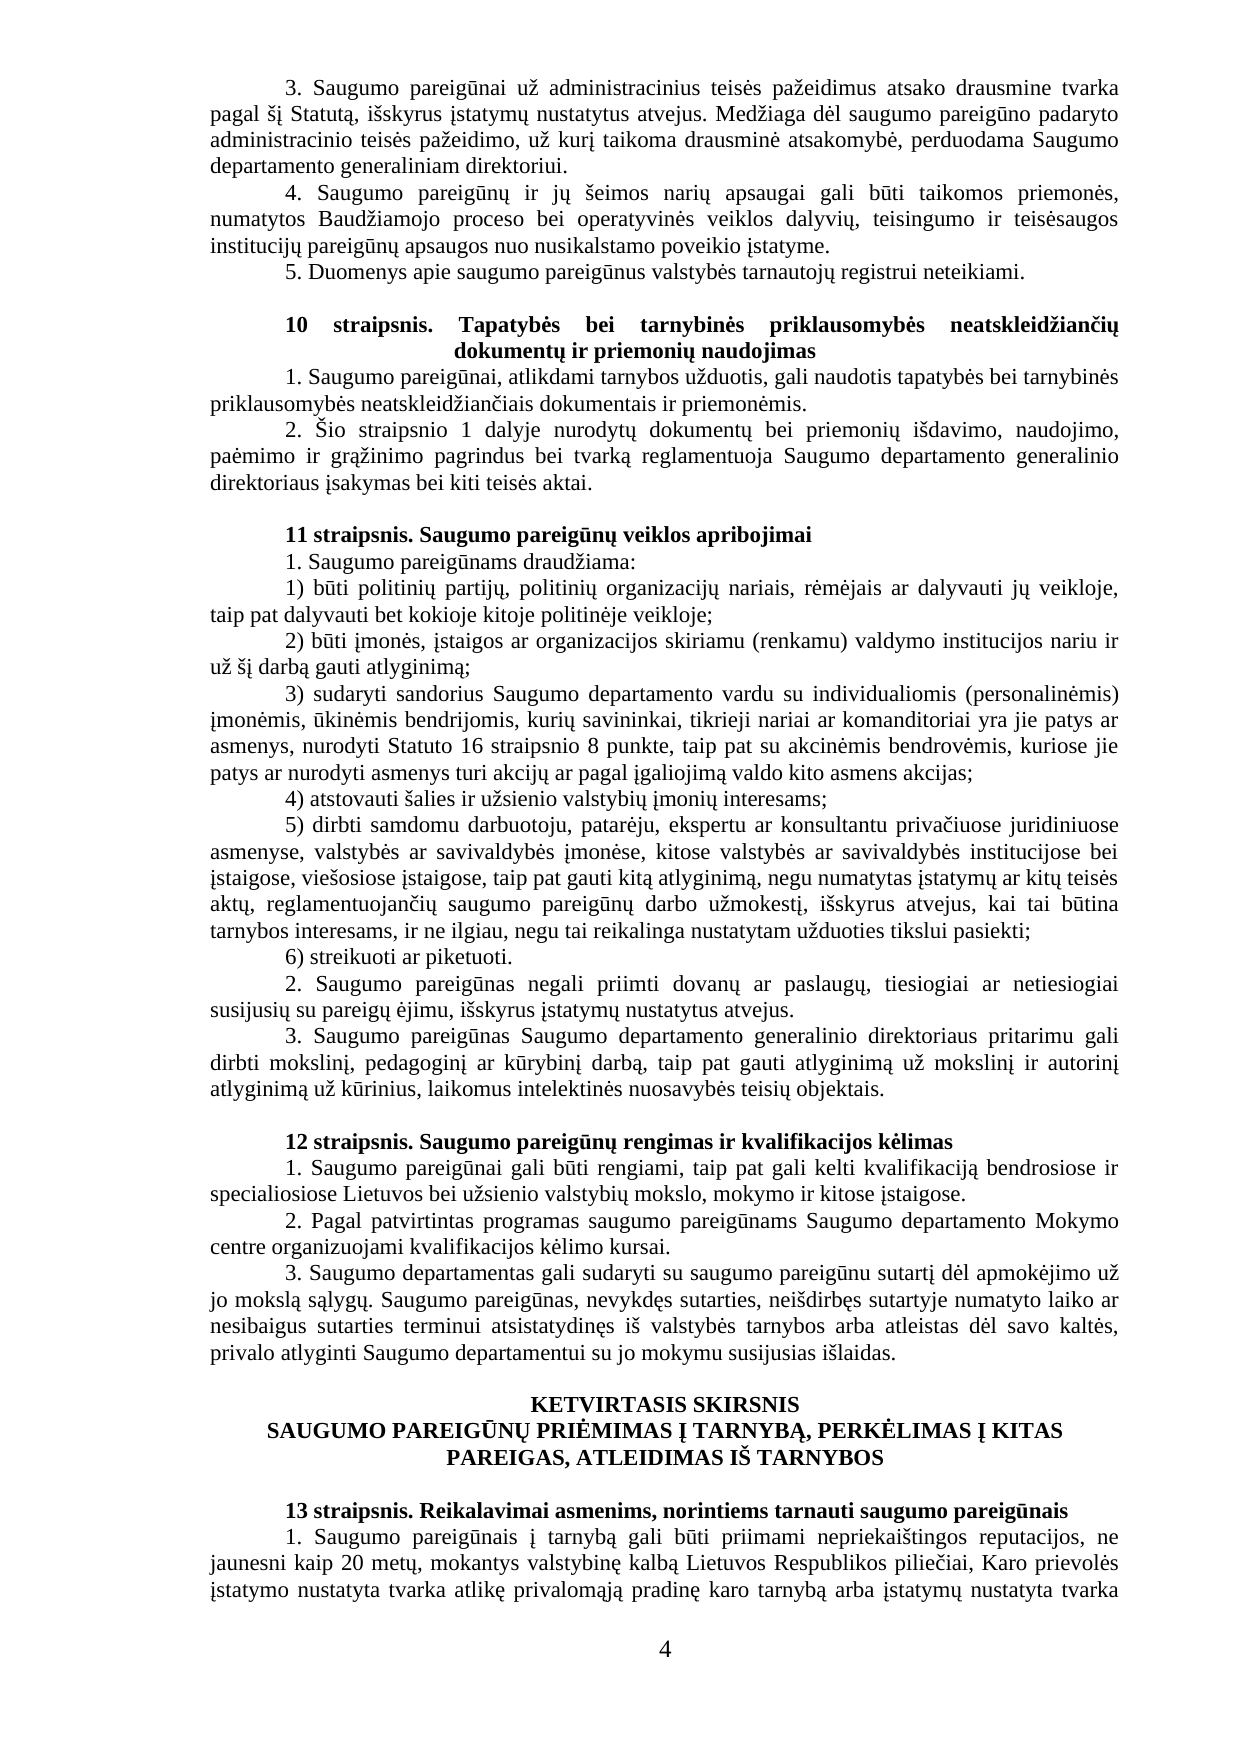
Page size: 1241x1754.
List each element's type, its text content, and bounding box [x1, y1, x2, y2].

text 3. Saugumo pareigūnas Saugumo departamento generalinio direktoriaus pritarimu gali dirbti mokslinį, pedagoginį ar kūrybinį darbą, taip pat gauti atlyginimą už mokslinį ir autorinį atlyginimą už kūrinius, laikomus intelektinės nuosavybės teisių objektais. [210, 1022, 1120, 1101]
text 1. Saugumo pareigūnams draudžiama: [210, 548, 1120, 574]
text 10 straipsnis. Tapatybės bei tarnybinės priklausomybės neatskleidžiančių dokumentų ir priemonių naudojimas [285, 311, 1120, 363]
text 1. Saugumo pareigūnais į tarnybą gali būti priimami nepriekaištingos reputacijos, ne jaunesni kaip 20 metų, mokantys valstybinę kalbą Lietuvos Respublikos piliečiai, Karo prievolės įstatymo nustatyta tvarka atlikę privalomąją pradinę karo tarnybą arba įstatymų nustatyta tvarka [210, 1523, 1120, 1602]
text 1) būti politinių partijų, politinių organizacijų nariais, rėmėjais ar dalyvauti jų veikloje, taip pat dalyvauti bet kokioje kitoje politinėje veikloje; [210, 574, 1120, 627]
text 5. Duomenys apie saugumo pareigūnus valstybės tarnautojų registrui neteikiami. [210, 258, 1120, 284]
text 1. Saugumo pareigūnai, atlikdami tarnybos užduotis, gali naudotis tapatybės bei tarnybinės priklausomybės neatskleidžiančiais dokumentais ir priemonėmis. [210, 363, 1120, 416]
text 12 straipsnis. Saugumo pareigūnų rengimas ir kvalifikacijos kėlimas [210, 1128, 1120, 1154]
text 2. Saugumo pareigūnas negali priimti dovanų ar paslaugų, tiesiogiai ar netiesiogiai susijusių su pareigų ėjimu, išskyrus įstatymų nustatytus atvejus. [210, 969, 1120, 1022]
text 5) dirbti samdomu darbuotoju, patarėju, ekspertu ar konsultantu privačiuose juridiniuose asmenyse, valstybės ar savivaldybės įmonėse, kitose valstybės ar savivaldybės institucijose bei įstaigose, viešosiose įstaigose, taip pat gauti kitą atlyginimą, negu numatytas įstatymų ar kitų teisės aktų, reglamentuojančių saugumo pareigūnų darbo užmokestį, išskyrus atvejus, kai tai būtina tarnybos interesams, ir ne ilgiau, negu tai reikalinga nustatytam užduoties tikslui pasiekti; [210, 811, 1120, 943]
text 2. Pagal patvirtintas programas saugumo pareigūnams Saugumo departamento Mokymo centre organizuojami kvalifikacijos kėlimo kursai. [210, 1207, 1120, 1259]
text 4) atstovauti šalies ir užsienio valstybių įmonių interesams; [210, 785, 1120, 811]
text 11 straipsnis. Saugumo pareigūnų veiklos apribojimai [210, 522, 1120, 548]
text KETVIRTASIS SKIRSNIS [210, 1391, 1120, 1418]
text 3. Saugumo pareigūnai už administracinius teisės pažeidimus atsako drausmine tvarka pagal šį Statutą, išskyrus įstatymų nustatytus atvejus. Medžiaga dėl saugumo pareigūno padaryto administracinio teisės pažeidimo, už kurį taikoma drausminė atsakomybė, perduodama Saugumo departamento generaliniam direktoriui. [210, 73, 1120, 179]
text 13 straipsnis. Reikalavimai asmenims, norintiems tarnauti saugumo pareigūnais [285, 1497, 1120, 1523]
text 6) streikuoti ar piketuoti. [210, 943, 1120, 969]
text SAUGUMO PAREIGŪNŲ PRIĖMIMAS Į TARNYBĄ, PERKĖLIMAS Į KITAS PAREIGAS, ATLEIDIMAS IŠ TARNYBOS [210, 1418, 1120, 1470]
text 4. Saugumo pareigūnų ir jų šeimos narių apsaugai gali būti taikomos priemonės, numatytos Baudžiamojo proceso bei operatyvinės veiklos dalyvių, teisingumo ir teisėsaugos institucijų pareigūnų apsaugos nuo nusikalstamo poveikio įstatyme. [210, 179, 1120, 258]
text 2) būti įmonės, įstaigos ar organizacijos skiriamu (renkamu) valdymo institucijos nariu ir už šį darbą gauti atlyginimą; [210, 627, 1120, 680]
text 3. Saugumo departamentas gali sudaryti su saugumo pareigūnu sutartį dėl apmokėjimo už jo mokslą sąlygų. Saugumo pareigūnas, nevykdęs sutarties, neišdirbęs sutartyje numatyto laiko ar nesibaigus sutarties terminui atsistatydinęs iš valstybės tarnybos arba atleistas dėl savo kaltės, privalo atlyginti Saugumo departamentui su jo mokymu susijusias išlaidas. [210, 1259, 1120, 1365]
text 2. Šio straipsnio 1 dalyje nurodytų dokumentų bei priemonių išdavimo, naudojimo, paėmimo ir grąžinimo pagrindus bei tvarką reglamentuoja Saugumo departamento generalinio direktoriaus įsakymas bei kiti teisės aktai. [210, 416, 1120, 495]
text 1. Saugumo pareigūnai gali būti rengiami, taip pat gali kelti kvalifikaciją bendrosiose ir specialiosiose Lietuvos bei užsienio valstybių mokslo, mokymo ir kitose įstaigose. [210, 1154, 1120, 1207]
text 3) sudaryti sandorius Saugumo departamento vardu su individualiomis (personalinėmis) įmonėmis, ūkinėmis bendrijomis, kurių savininkai, tikrieji nariai ar komanditoriai yra jie patys ar asmenys, nurodyti Statuto 16 straipsnio 8 punkte, taip pat su akcinėmis bendrovėmis, kuriose jie patys ar nurodyti asmenys turi akcijų ar pagal įgaliojimą valdo kito asmens akcijas; [210, 680, 1120, 785]
